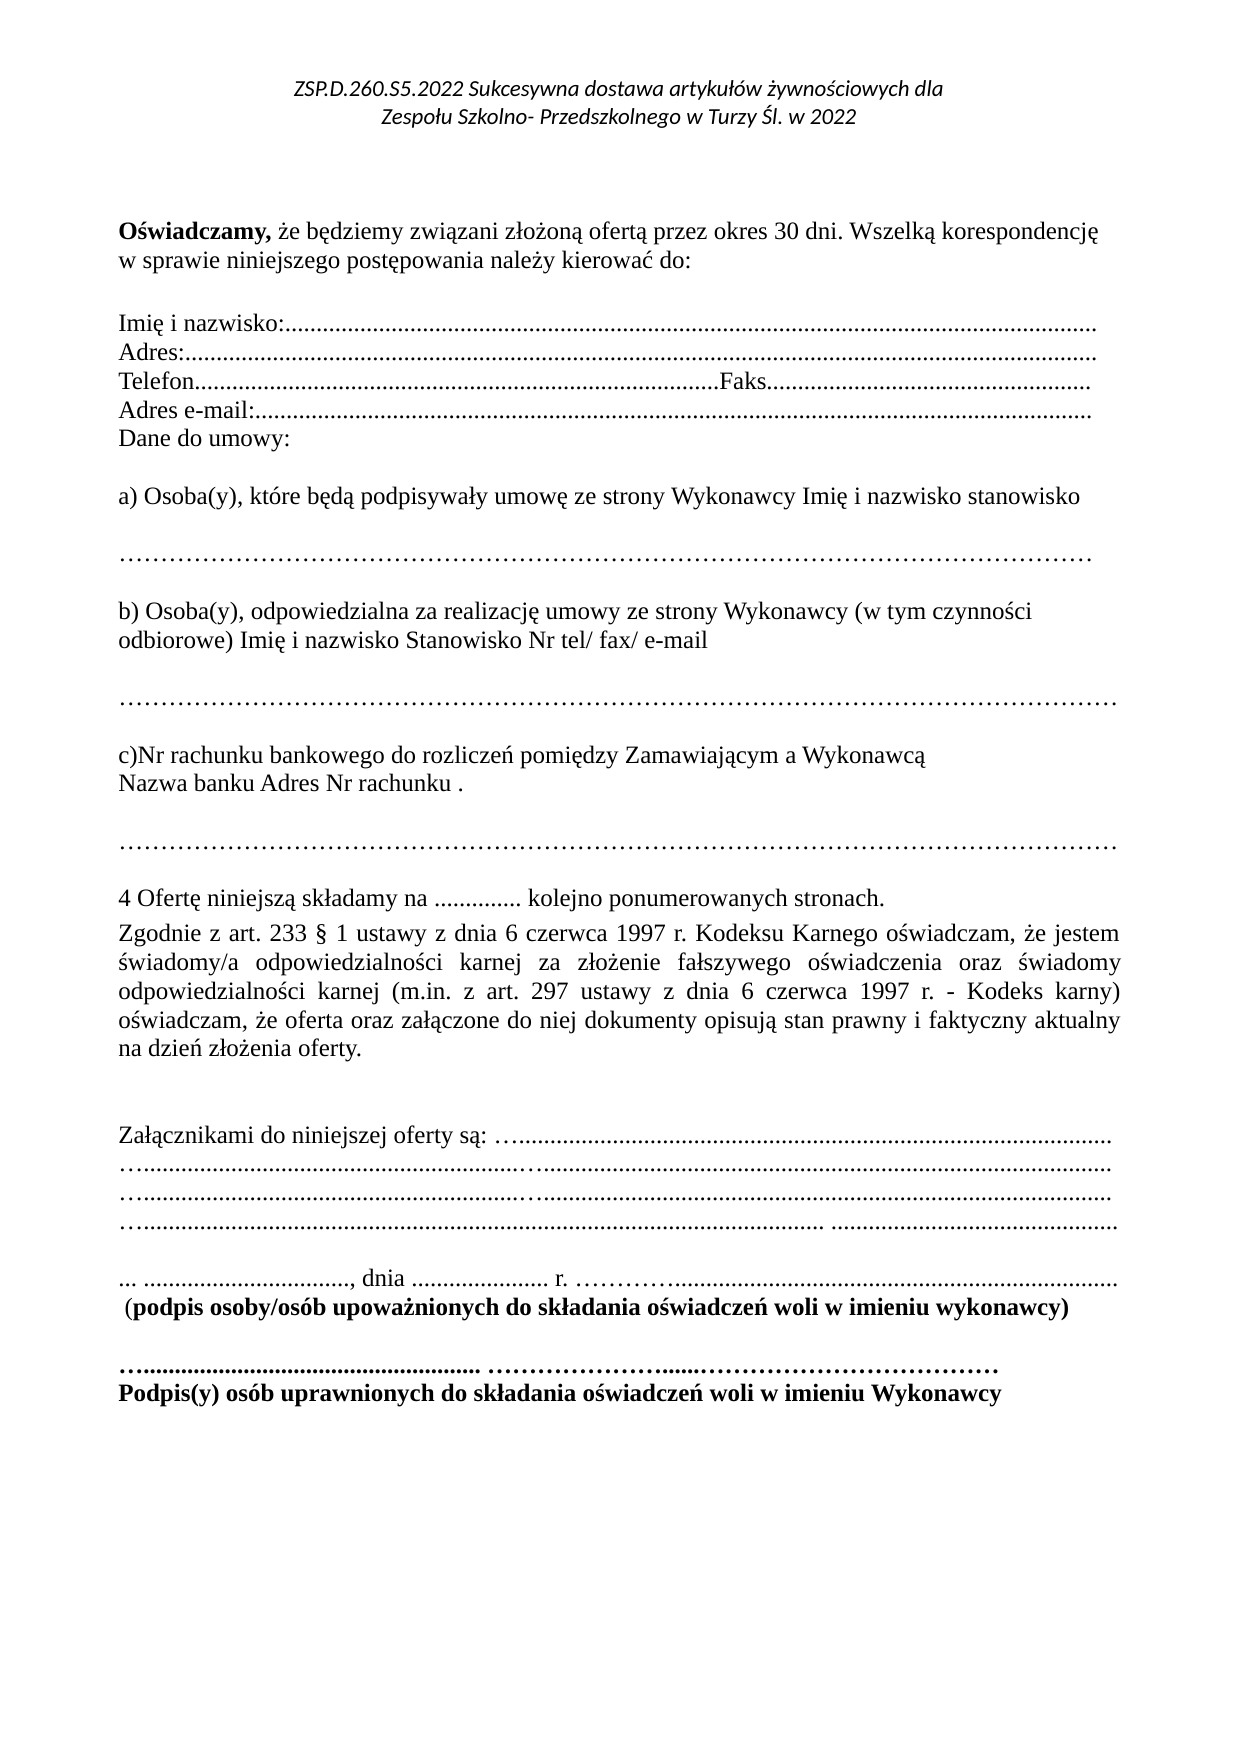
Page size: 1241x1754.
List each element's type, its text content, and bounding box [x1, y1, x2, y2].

text (podpis osoby/osób upoważnionych do składania oświadczeń woli w imieniu wykonawcy) [118, 1292, 1122, 1321]
text Załącznikami do niniejszej oferty są: …............................................................................................... …............................................................…........................................................................................... …............................................................…........................................................................................... [118, 1120, 1122, 1206]
text ... ................................., dnia ...................... r. …………....................................................................... [118, 1263, 1122, 1292]
text 4 Ofertę niniejszą składamy na .............. kolejno ponumerowanych stronach. [118, 883, 1122, 912]
text Zgodnie z art. 233 § 1 ustawy z dnia 6 czerwca 1997 r. Kodeksu Karnego oświadczam, że jestem świadomy/a odpowiedzialności karnej za złożenie fałszywego oświadczenia oraz świadomy odpowiedzialności karnej (m.in. z art. 297 ustawy z dnia 6 czerwca 1997 r. - Kodeks karny) oświadczam, że oferta oraz załączone do niej dokumenty opisują stan prawny i faktyczny aktualny na dzień złożenia oferty. [118, 918, 1122, 1062]
text ……………………………………………………………………………………………………… [118, 538, 1122, 567]
text Podpis(y) osób uprawnionych do składania oświadczeń woli w imieniu Wykonawcy [118, 1378, 1122, 1407]
text …...................................................... …………………......……………………………… [118, 1350, 1122, 1378]
text b) Osoba(y), odpowiedzialna za realizację umowy ze strony Wykonawcy (w tym czynności odbiorowe) Imię i nazwisko Stanowisko Nr tel/ fax/ e-mail [118, 596, 1122, 653]
text Oświadczamy, że będziemy związani złożoną ofertą przez okres 30 dni. Wszelką korespondencję w sprawie niniejszego postępowania należy kierować do: [118, 216, 1122, 273]
text a) Osoba(y), które będą podpisywały umowę ze strony Wykonawcy Imię i nazwisko stanowisko [118, 481, 1122, 510]
text Nazwa banku Adres Nr rachunku . [118, 768, 1122, 797]
text ………………………………………………………………………………………………………… [118, 682, 1122, 711]
text ………………………………………………………………………………………………………… [118, 826, 1122, 855]
text …............................................................................................................. .............................................. [118, 1206, 1122, 1235]
text c)Nr rachunku bankowego do rozliczeń pomiędzy Zamawiającym a Wykonawcą [118, 740, 1122, 768]
text Imię i nazwisko:.................................................................................................................................. Adres:.................................................................................................................................................. Telefon....................................................................................Faks.................................................... Adres e-mail:...................................................................................................................................... Dane do umowy: [118, 308, 1122, 452]
